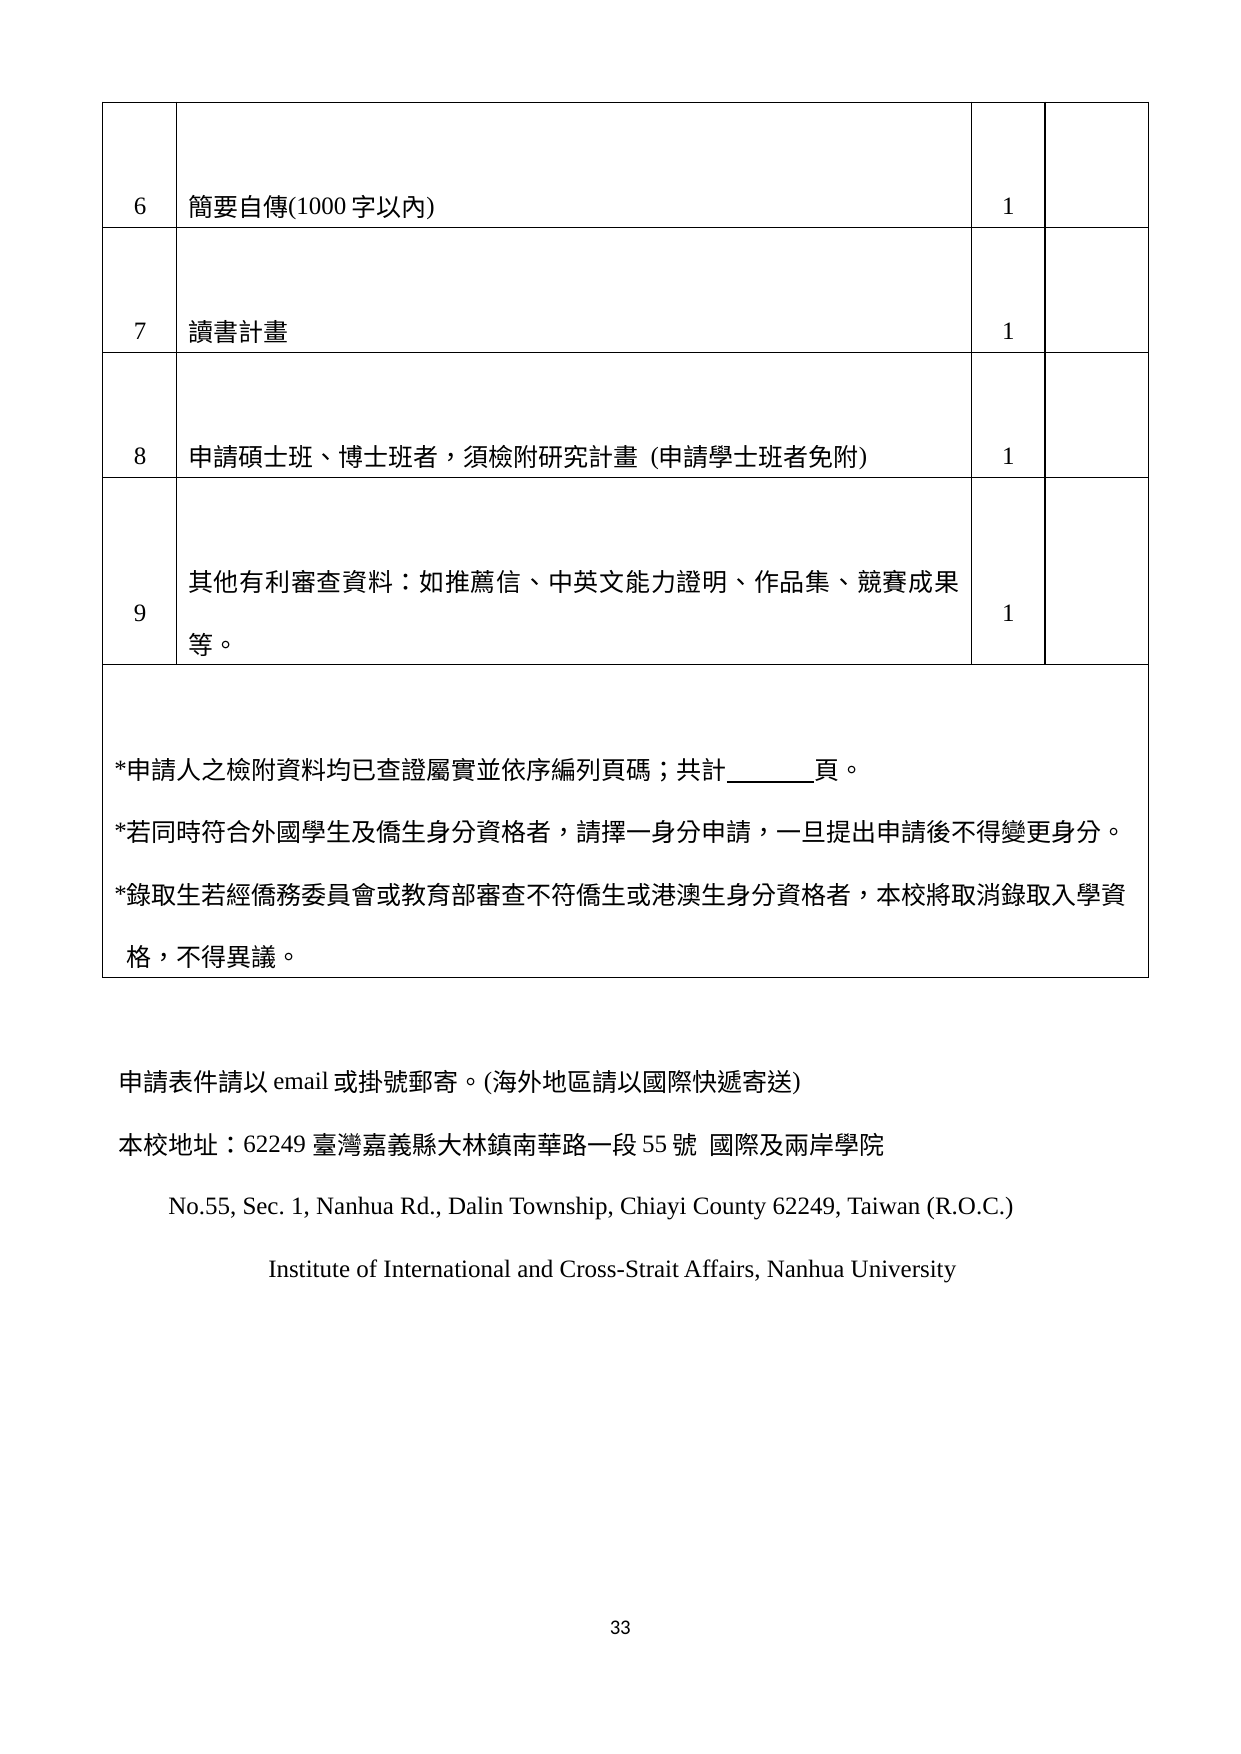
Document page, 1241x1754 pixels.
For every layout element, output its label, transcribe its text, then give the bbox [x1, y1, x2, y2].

table_cell 9 [103, 478, 176, 664]
table_cell 1 [972, 228, 1044, 352]
table_cell [1046, 353, 1148, 477]
table_cell 1 [972, 478, 1044, 664]
table_cell 8 [103, 353, 176, 477]
table_cell *申請人之檢附資料均已查證屬實並依序編列頁碼；共計 頁。 *若同時符合外國學生及僑生身分資格者，請擇一身分申請，一旦提出申請後不得變更身分。 *錄取生若經僑務委員會或教育部審查不符僑生或港澳生身分資格者，本校將取消錄取入學資格，不得異議。 [103, 665, 1148, 977]
table_cell [1046, 103, 1148, 227]
table_cell 申請碩士班、博士班者，須檢附研究計畫 (申請學士班者免附) [177, 353, 971, 477]
text 申請表件請以email或掛號郵寄。(海外地區請以國際快遞寄送) [118, 1039, 1122, 1102]
table_cell 其他有利審查資料：如推薦信、中英文能力證明、作品集、競賽成果等。 [177, 478, 971, 664]
table_cell 1 [972, 103, 1044, 227]
table_cell 7 [103, 228, 176, 352]
text 本校地址：62249 臺灣嘉義縣大林鎮南華路一段55號 國際及兩岸學院 No.55, Sec. 1, Nanhua Rd., Dalin Township, Chiayi County 62249, Taiwan (R.O.C.) [118, 1102, 1122, 1227]
table_cell 讀書計畫 [177, 228, 971, 352]
table_cell 1 [972, 353, 1044, 477]
table_cell 簡要自傳(1000字以內) [177, 103, 971, 227]
table_cell 6 [103, 103, 176, 227]
table_cell [1046, 478, 1148, 664]
text Institute of International and Cross-Strait Affairs, Nanhua University [268, 1227, 1122, 1289]
table_cell [1046, 228, 1148, 352]
